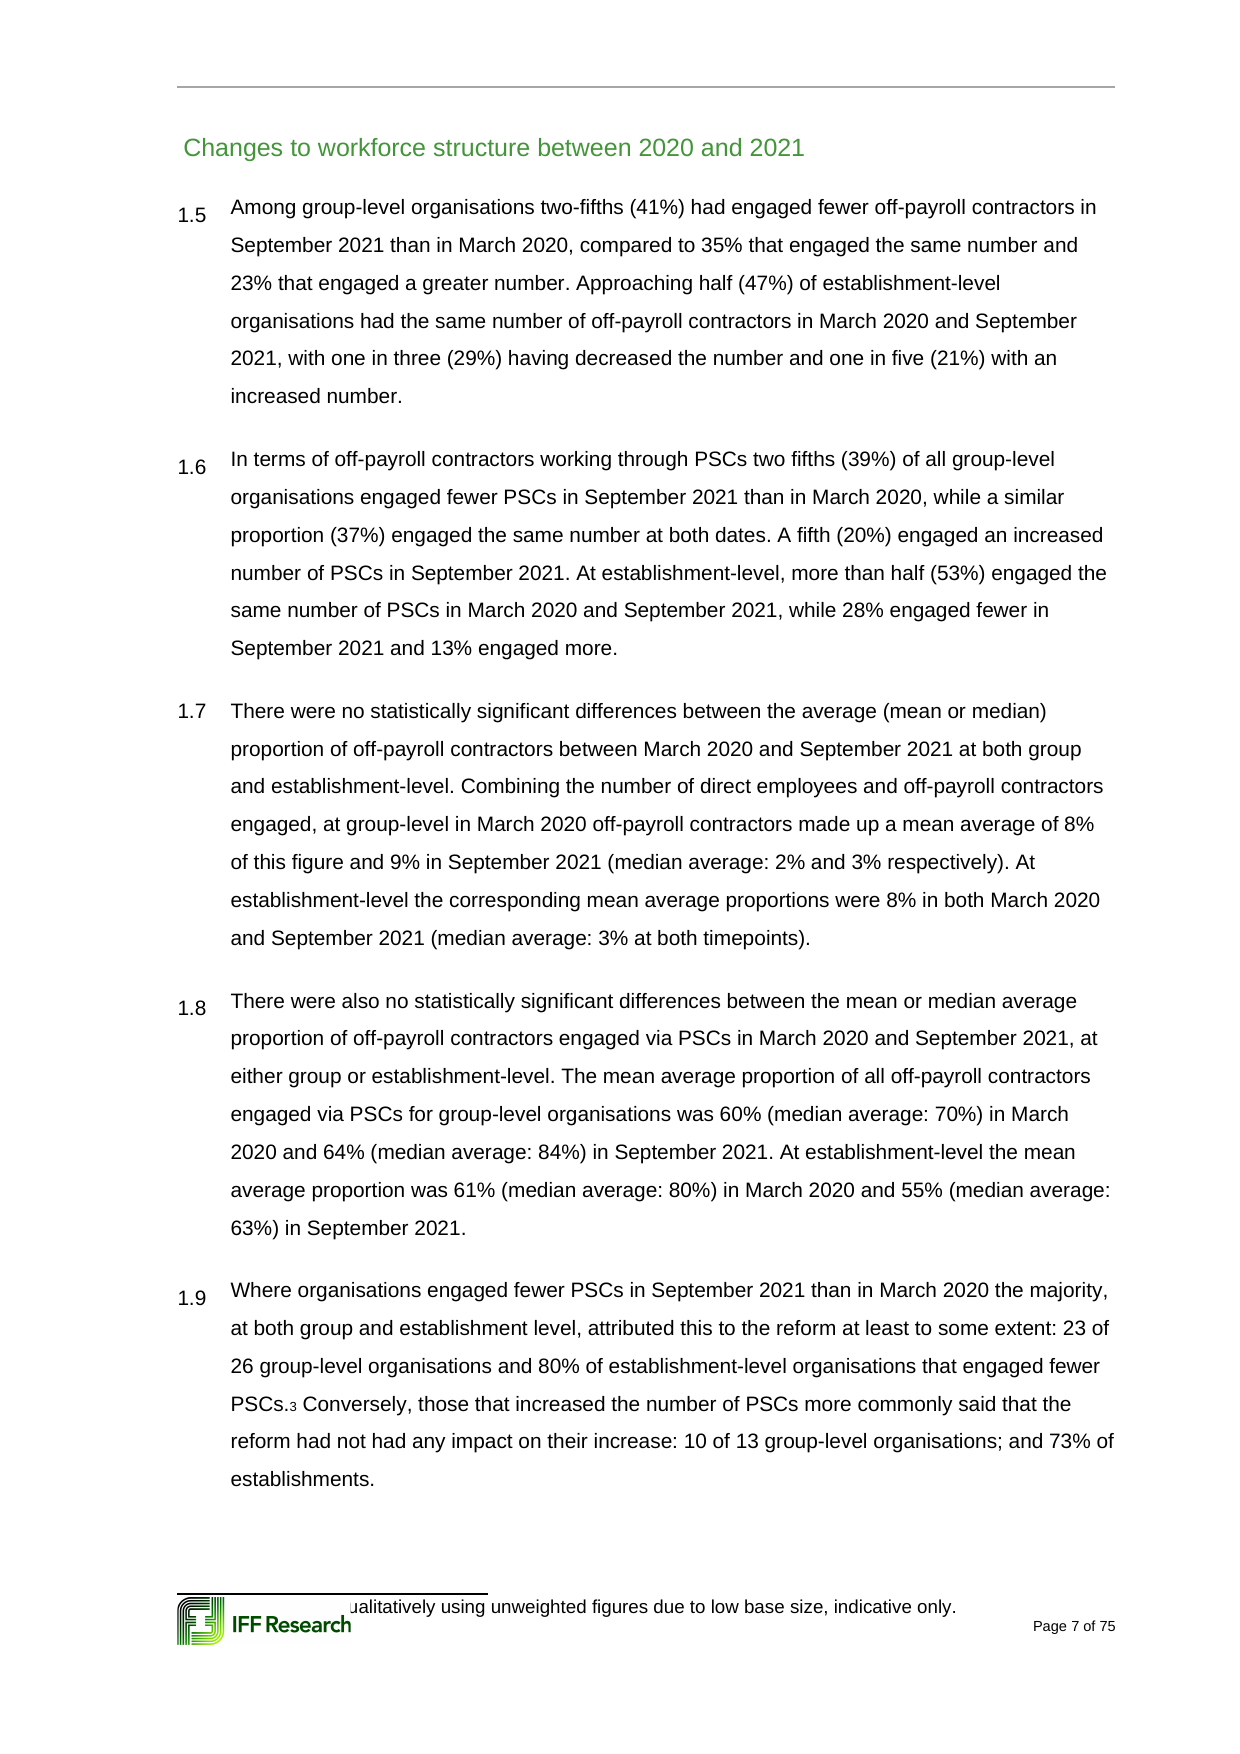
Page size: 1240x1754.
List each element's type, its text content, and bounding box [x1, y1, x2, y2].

list In terms of off-payroll contractors working through PSCs two fifths (39%) of all group-level organisations engaged fewer PSCs in September 2021 than in March 2020, while a similar proportion (37%) engaged the same number at both dates. A fifth (20%) engaged an increased number of PSCs in September 2021. At establishment-level, more than half (53%) engaged the same number of PSCs in March 2020 and September 2021, while 28% engaged fewer in September 2021 and 13% engaged more. [177, 447, 1115, 667]
subtitle Changes to workforce structure between 2020 and 2021 [177, 133, 1115, 170]
list Among group-level organisations two-fifths (41%) had engaged fewer off-payroll contractors in September 2021 than in March 2020, compared to 35% that engaged the same number and 23% that engaged a greater number. Approaching half (47%) of establishment-level organisations had the same number of off-payroll contractors in March 2020 and September 2021, with one in three (29%) having decreased the number and one in five (21%) with an increased number. [177, 195, 1115, 416]
list Results reported qualitatively using unweighted figures due to low base size, indicative only. [177, 1594, 1115, 1618]
list There were no statistically significant differences between the average (mean or median) proportion of off-payroll contractors between March 2020 and September 2021 at both group and establishment-level. Combining the number of direct employees and off-payroll contractors engaged, at group-level in March 2020 off-payroll contractors made up a mean average of 8% of this figure and 9% in September 2021 (median average: 2% and 3% respectively). At establishment-level the corresponding mean average proportions were 8% in both March 2020 and September 2021 (median average: 3% at both timepoints). [177, 699, 1115, 957]
list There were also no statistically significant differences between the mean or median average proportion of off-payroll contractors engaged via PSCs in March 2020 and September 2021, at either group or establishment-level. The mean average proportion of all off-payroll contractors engaged via PSCs for group-level organisations was 60% (median average: 70%) in March 2020 and 64% (median average: 84%) in September 2021. At establishment-level the mean average proportion was 61% (median average: 80%) in March 2020 and 55% (median average: 63%) in September 2021. [177, 988, 1115, 1247]
list Where organisations engaged fewer PSCs in September 2021 than in March 2020 the majority, at both group and establishment level, attributed this to the reform at least to some extent: 23 of 26 group-level organisations and 80% of establishment-level organisations that engaged fewer PSCs. Conversely, those that increased the number of PSCs more commonly said that the reform had not had any impact on their increase: 10 of 13 group-level organisations; and 73% of establishments. [177, 1278, 1115, 1499]
